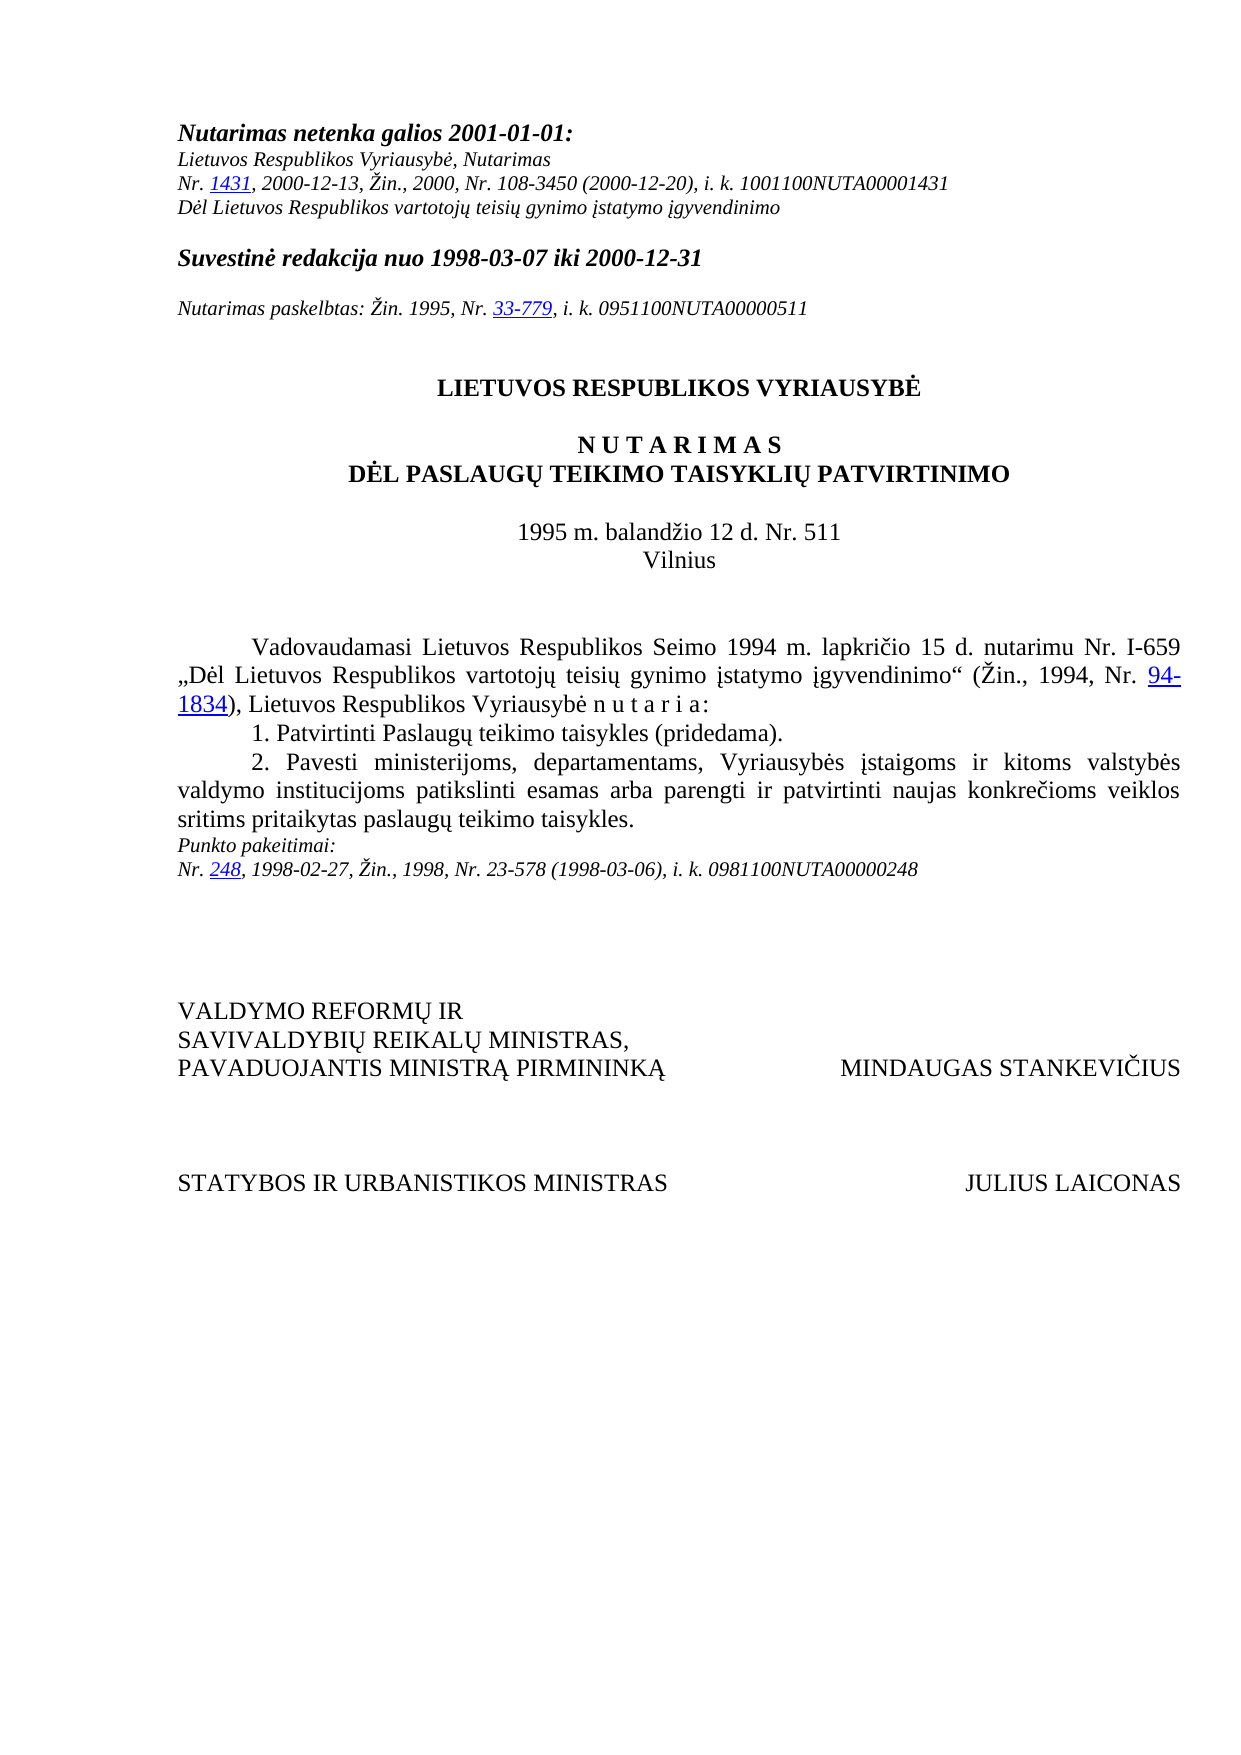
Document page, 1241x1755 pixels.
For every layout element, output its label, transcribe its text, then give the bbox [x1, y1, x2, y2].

text Lietuvos Respublikos Vyriausybė, Nutarimas [177, 147, 1181, 171]
text PAVADUOJANTIS MINISTRĄ PIRMININKĄ MINDAUGAS STANKEVIČIUS [177, 1053, 1181, 1082]
text Suvestinė redakcija nuo 1998-03-07 iki 2000-12-31 [177, 243, 1181, 272]
text Nutarimas netenka galios 2001-01-01: [177, 118, 1181, 147]
text 1995 m. balandžio 12 d. Nr. 511 [177, 517, 1181, 545]
text 1. Patvirtinti Paslaugų teikimo taisykles (pridedama). [177, 718, 1181, 747]
text Nr. 248, 1998-02-27, Žin., 1998, Nr. 23-578 (1998-03-06), i. k. 0981100NUTA00000248 [177, 857, 1181, 881]
text Dėl Lietuvos Respublikos vartotojų teisių gynimo įstatymo įgyvendinimo [177, 195, 1181, 219]
text Nutarimas paskelbtas: Žin. 1995, Nr. 33-779, i. k. 0951100NUTA00000511 [177, 296, 1181, 320]
text Nr. 1431, 2000-12-13, Žin., 2000, Nr. 108-3450 (2000-12-20), i. k. 1001100NUTA00001431 [177, 171, 1181, 195]
text DĖL PASLAUGŲ TEIKIMO TAISYKLIŲ PATVIRTINIMO [177, 459, 1181, 488]
text STATYBOS IR URBANISTIKOS MINISTRAS JULIUS LAICONAS [177, 1168, 1181, 1197]
text 2. Pavesti ministerijoms, departamentams, Vyriausybės įstaigoms ir kitoms valstybės valdymo institucijoms patikslinti esamas arba parengti ir patvirtinti naujas konkrečioms veiklos sritims pritaikytas paslaugų teikimo taisykles. [177, 747, 1181, 833]
text Vadovaudamasi Lietuvos Respublikos Seimo 1994 m. lapkričio 15 d. nutarimu Nr. I-659 „Dėl Lietuvos Respublikos vartotojų teisių gynimo įstatymo įgyvendinimo“ (Žin., 1994, Nr. 94-1834), Lietuvos Respublikos Vyriausybė nutaria: [177, 632, 1181, 718]
text Punkto pakeitimai: [177, 833, 1181, 857]
text N U T A R I M A S [177, 430, 1181, 459]
text VALDYMO REFORMŲ IR [177, 996, 1181, 1025]
text SAVIVALDYBIŲ REIKALŲ MINISTRAS, [177, 1025, 1181, 1053]
text LIETUVOS RESPUBLIKOS VYRIAUSYBĖ [177, 373, 1181, 402]
text Vilnius [177, 545, 1181, 574]
